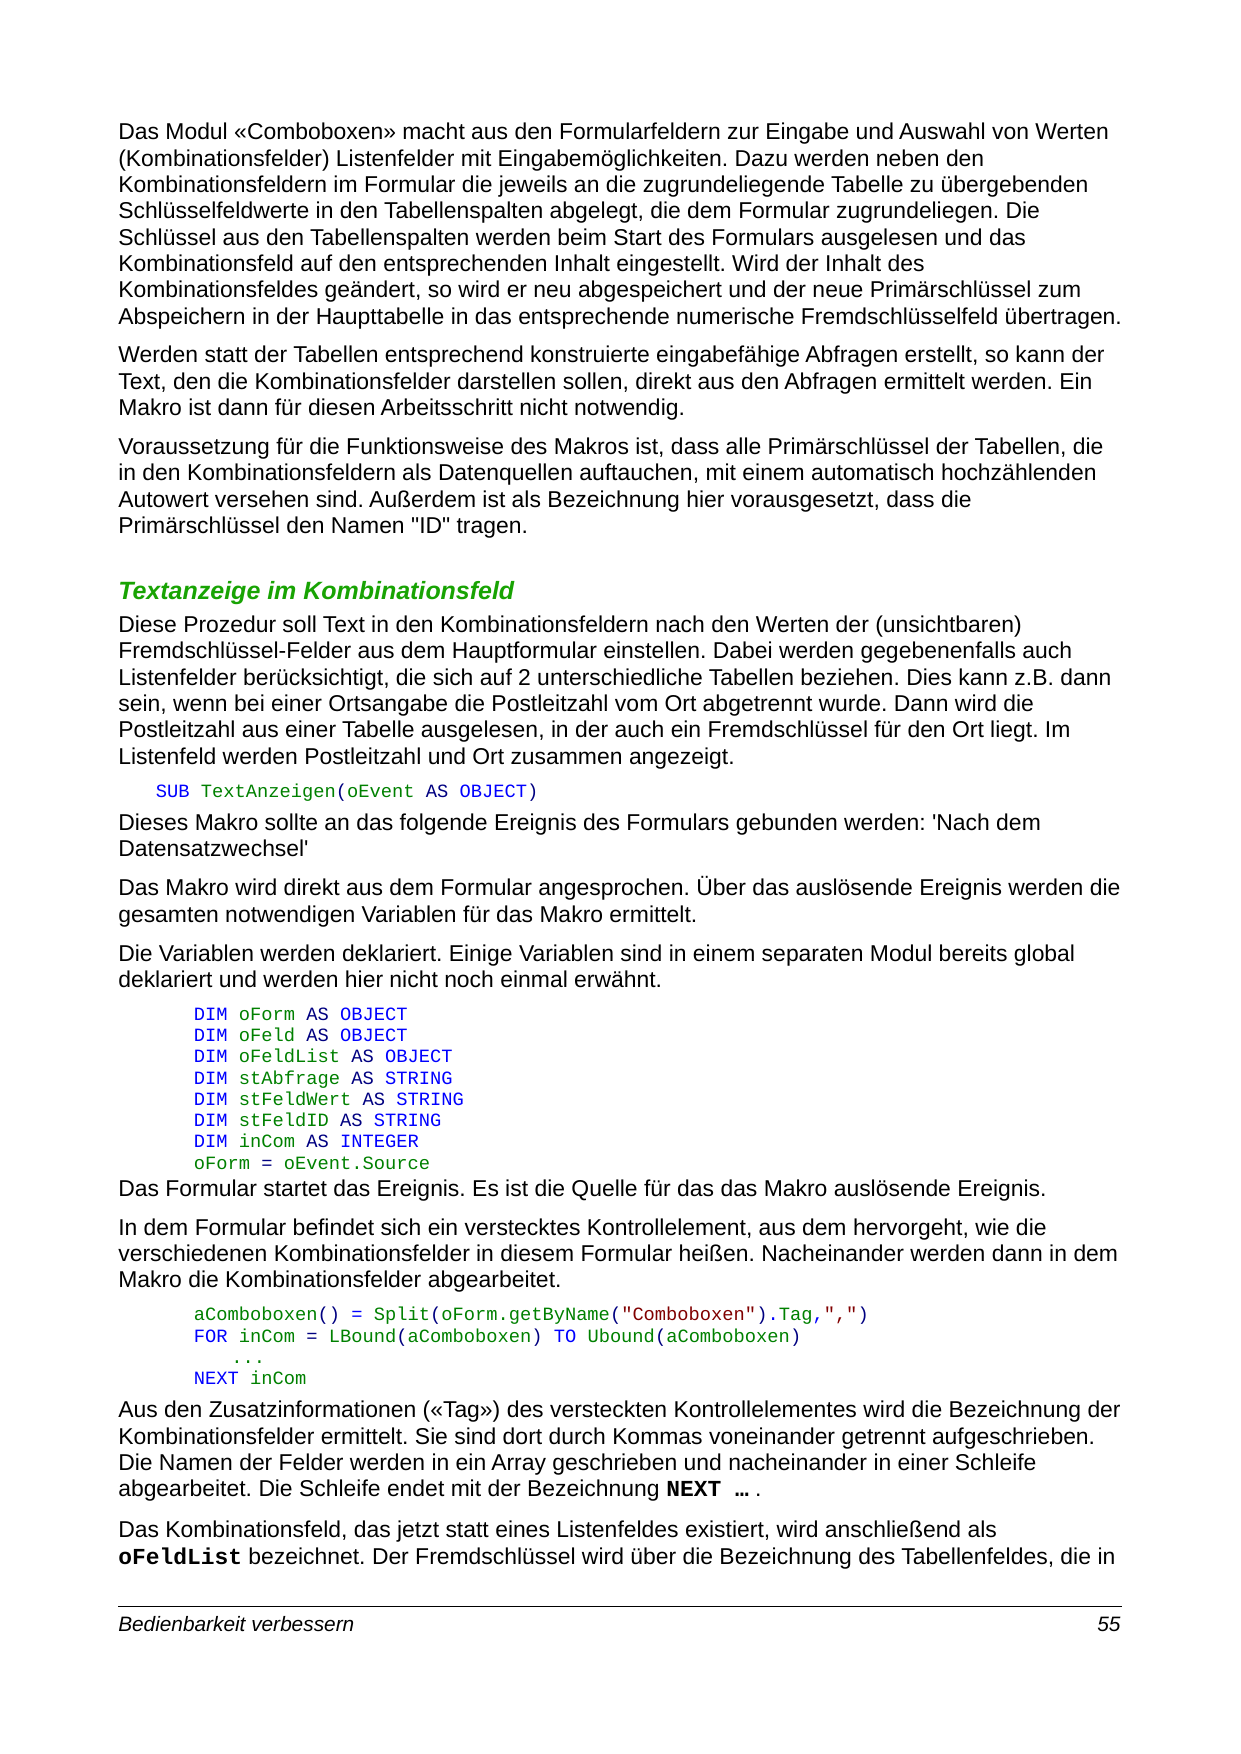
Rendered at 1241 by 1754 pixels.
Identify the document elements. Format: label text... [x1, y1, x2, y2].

text Das Makro wird direkt aus dem Formular angesprochen. Über das auslösende Ereignis werden die gesamten notwendigen Variablen für das Makro ermittelt. [118, 874, 1122, 927]
text aComboboxen() = Split(oForm.getByName("Comboboxen").Tag,",") [156, 1305, 1122, 1326]
text NEXT inCom [156, 1369, 1122, 1390]
text Werden statt der Tabellen entsprechend konstruierte eingabefähige Abfragen erstellt, so kann der Text, den die Kombinationsfelder darstellen sollen, direkt aus den Abfragen ermittelt werden. Ein Makro ist dann für diesen Arbeitsschritt nicht notwendig. [118, 341, 1122, 421]
text Das Formular startet das Ereignis. Es ist die Quelle für das das Makro auslösende Ereignis. [118, 1175, 1122, 1201]
text DIM oFeldList AS OBJECT [156, 1047, 1122, 1068]
text SUB TextAnzeigen(oEvent AS OBJECT) [156, 782, 1122, 803]
subtitle Textanzeige im Kombinationsfeld [118, 576, 1122, 605]
text FOR inCom = LBound(aComboboxen) TO Ubound(aComboboxen) [156, 1326, 1122, 1348]
text Dieses Makro sollte an das folgende Ereignis des Formulars gebunden werden: 'Nach dem Datensatzwechsel' [118, 809, 1122, 862]
text Das Kombinationsfeld, das jetzt statt eines Listenfeldes existiert, wird anschließend als oFeldList bezeichnet. Der Fremdschlüssel wird über die Bezeichnung des Tabellenfeldes, die in [118, 1516, 1122, 1571]
text DIM oFeld AS OBJECT [156, 1026, 1122, 1047]
text ... [156, 1348, 1122, 1369]
text Aus den Zusatzinformationen («Tag») des versteckten Kontrollelementes wird die Bezeichnung der Kombinationsfelder ermittelt. Sie sind dort durch Kommas voneinander getrennt aufgeschrieben. Die Namen der Felder werden in ein Array geschrieben und nacheinander in einer Schleife abgearbeitet. Die Schleife endet mit der Bezeichnung NEXT … . [118, 1396, 1122, 1504]
text In dem Formular befindet sich ein verstecktes Kontrollelement, aus dem hervorgeht, wie die verschiedenen Kombinationsfelder in diesem Formular heißen. Nacheinander werden dann in dem Makro die Kombinationsfelder abgearbeitet. [118, 1213, 1122, 1293]
text Diese Prozedur soll Text in den Kombinationsfeldern nach den Werten der (unsichtbaren) Fremdschlüssel-Felder aus dem Hauptformular einstellen. Dabei werden gegebenenfalls auch Listenfelder berücksichtigt, die sich auf 2 unterschiedliche Tabellen beziehen. Dies kann z.B. dann sein, wenn bei einer Ortsangabe die Postleitzahl vom Ort abgetrennt wurde. Dann wird die Postleitzahl aus einer Tabelle ausgelesen, in der auch ein Fremdschlüssel für den Ort liegt. Im Listenfeld werden Postleitzahl und Ort zusammen angezeigt. [118, 611, 1122, 769]
text DIM stFeldID AS STRING [156, 1111, 1122, 1132]
text DIM oForm AS OBJECT [156, 1005, 1122, 1026]
text DIM stAbfrage AS STRING [156, 1068, 1122, 1090]
text oForm = oEvent.Source [156, 1153, 1122, 1175]
text DIM stFeldWert AS STRING [156, 1090, 1122, 1111]
text DIM inCom AS INTEGER [156, 1132, 1122, 1153]
text Das Modul «Comboboxen» macht aus den Formularfeldern zur Eingabe und Auswahl von Werten (Kombinationsfelder) Listenfelder mit Eingabemöglichkeiten. Dazu werden neben den Kombinationsfeldern im Formular die jeweils an die zugrundeliegende Tabelle zu übergebenden Schlüsselfeldwerte in den Tabellenspalten abgelegt, die dem Formular zugrundeliegen. Die Schlüssel aus den Tabellenspalten werden beim Start des Formulars ausgelesen und das Kombinationsfeld auf den entsprechenden Inhalt eingestellt. Wird der Inhalt des Kombinationsfeldes geändert, so wird er neu abgespeichert und der neue Primärschlüssel zum Abspeichern in der Haupttabelle in das entsprechende numerische Fremdschlüsselfeld übertragen. [118, 118, 1122, 329]
text Die Variablen werden deklariert. Einige Variablen sind in einem separaten Modul bereits global deklariert und werden hier nicht noch einmal erwähnt. [118, 939, 1122, 992]
text Voraussetzung für die Funktionsweise des Makros ist, dass alle Primärschlüssel der Tabellen, die in den Kombinationsfeldern als Datenquellen auftauchen, mit einem automatisch hochzählenden Autowert versehen sind. Außerdem ist als Bezeichnung hier vorausgesetzt, dass die Primärschlüssel den Namen "ID" tragen. [118, 433, 1122, 538]
